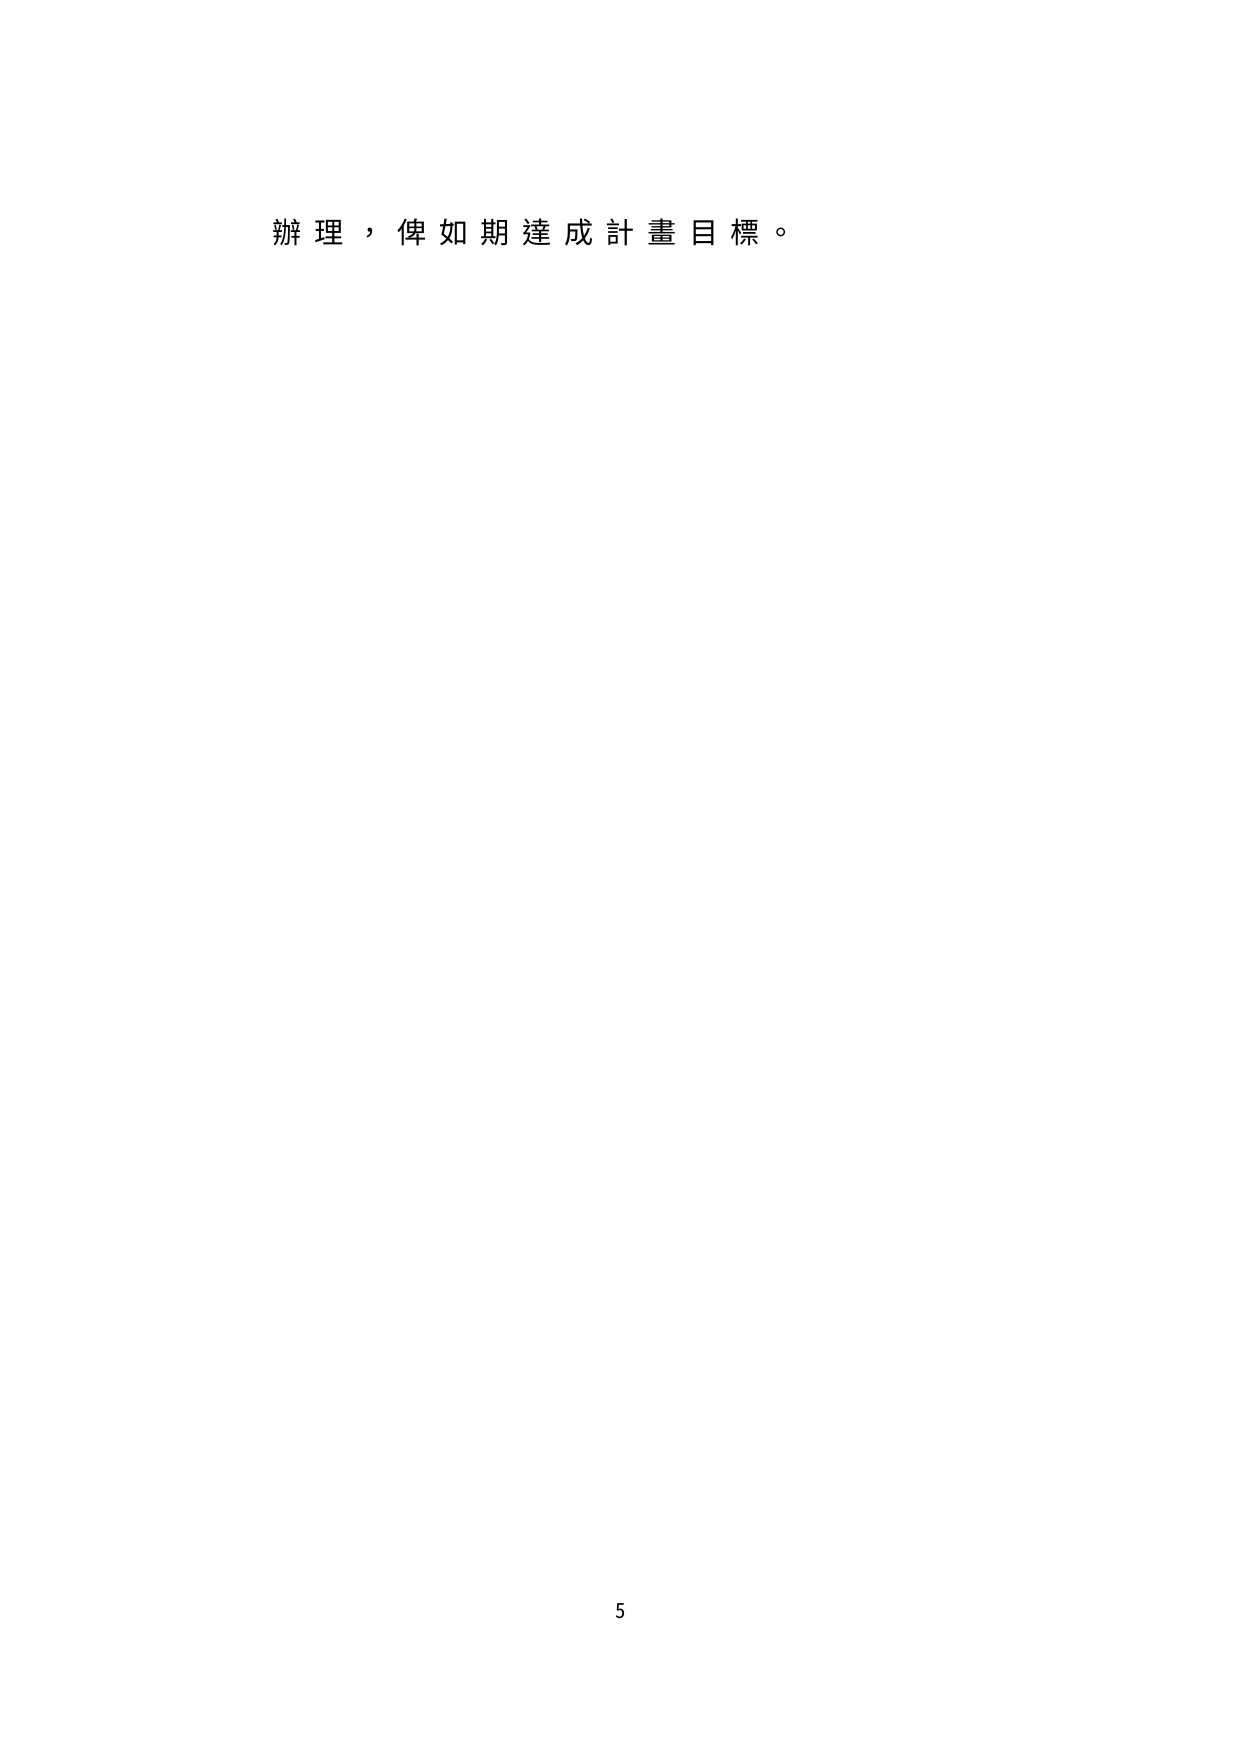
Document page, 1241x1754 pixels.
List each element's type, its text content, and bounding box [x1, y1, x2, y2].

text 辦理，俾如期達成計畫目標。 [242, 189, 1058, 252]
